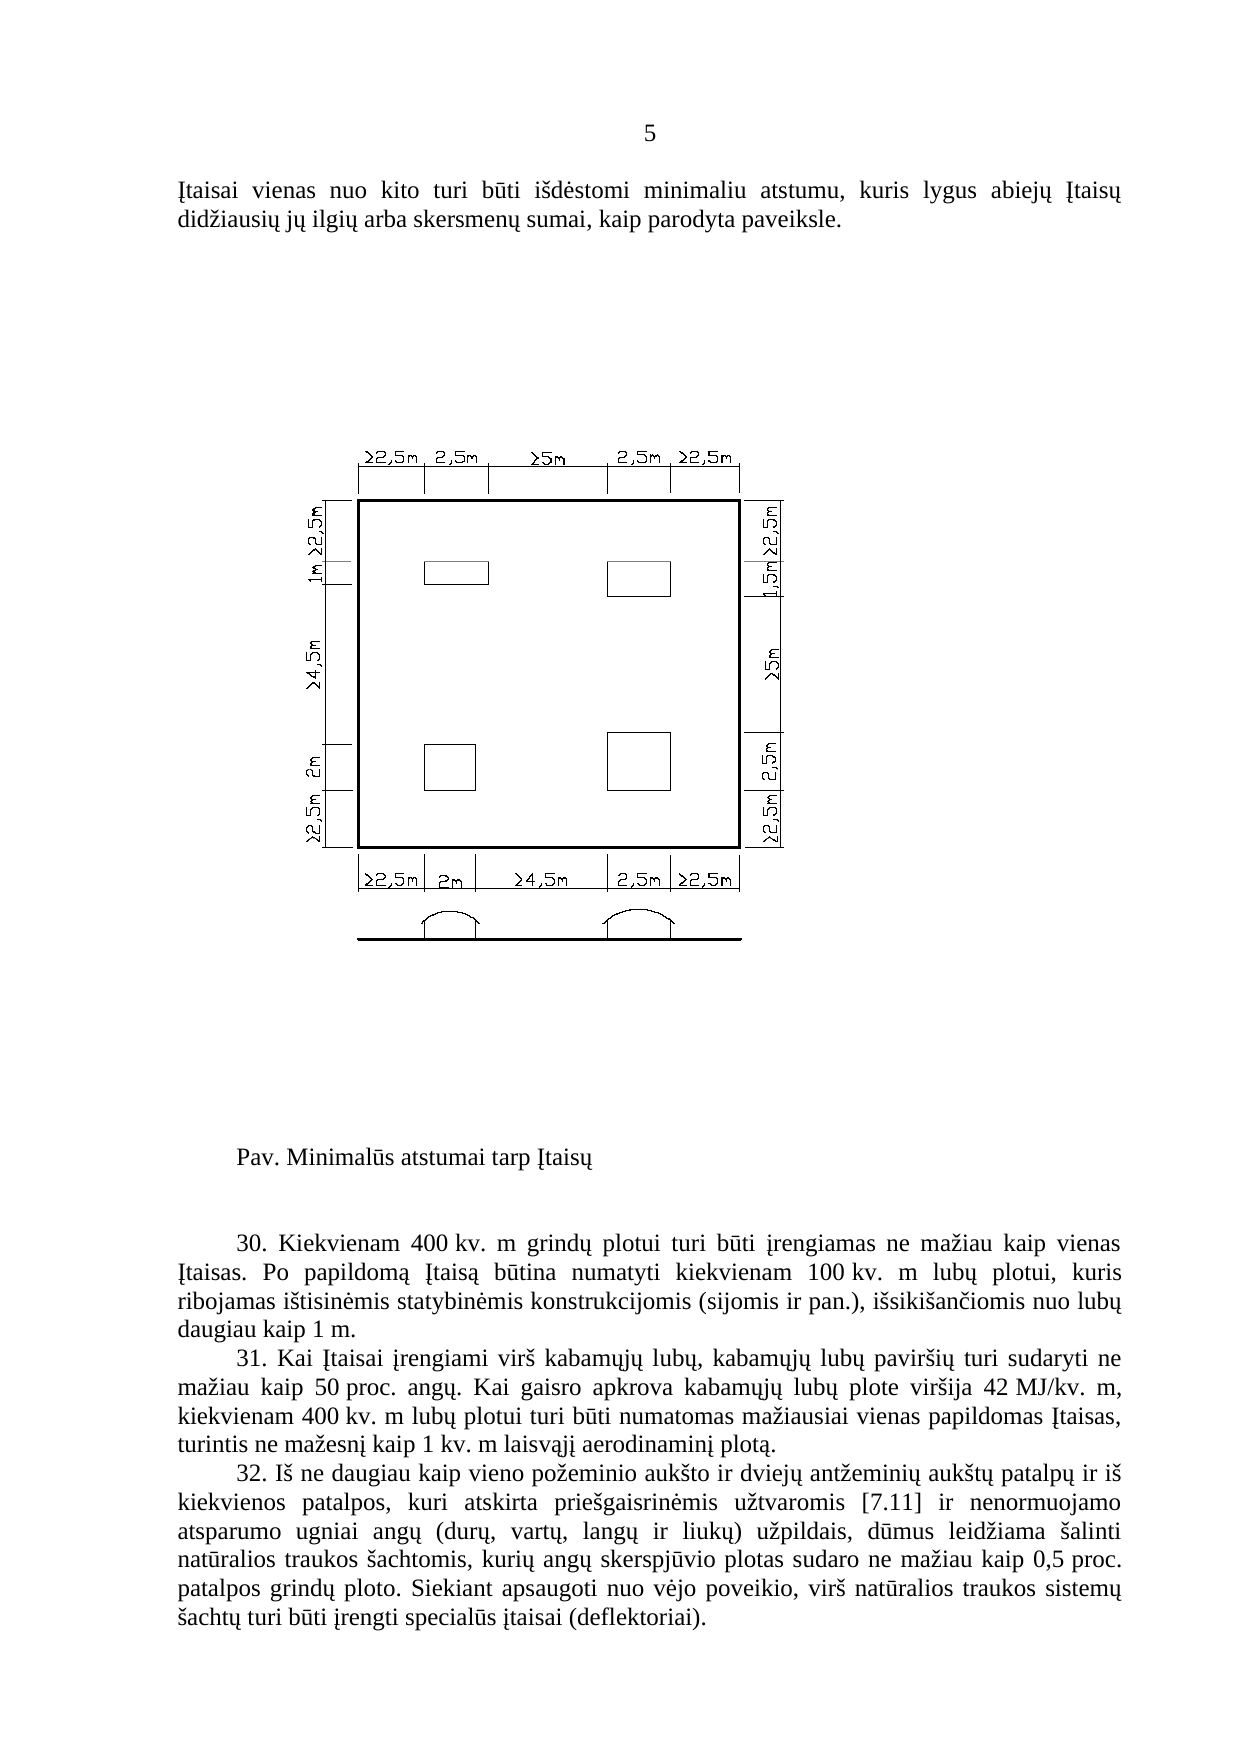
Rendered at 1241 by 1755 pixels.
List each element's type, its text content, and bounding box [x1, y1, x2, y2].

text 30. Kiekvienam 400 kv. m grindų plotui turi būti įrengiamas ne mažiau kaip vienas Įtaisas. Po papildomą Įtaisą būtina numatyti kiekvienam 100 kv. m lubų plotui, kuris ribojamas ištisinėmis statybinėmis konstrukcijomis (sijomis ir pan.), išsikišančiomis nuo lubų daugiau kaip 1 m. [177, 1228, 1122, 1343]
text 31. Kai Įtaisai įrengiami virš kabamųjų lubų, kabamųjų lubų paviršių turi sudaryti ne mažiau kaip 50 proc. angų. Kai gaisro apkrova kabamųjų lubų plote viršija 42 MJ/kv. m, kiekvienam 400 kv. m lubų plotui turi būti numatomas mažiausiai vienas papildomas Įtaisas, turintis ne mažesnį kaip 1 kv. m laisvąjį aerodinaminį plotą. [177, 1343, 1122, 1458]
text 32. Iš ne daugiau kaip vieno požeminio aukšto ir dviejų antžeminių aukštų patalpų ir iš kiekvienos patalpos, kuri atskirta priešgaisrinėmis užtvaromis [7.11] ir nenormuojamo atsparumo ugniai angų (durų, vartų, langų ir liukų) užpildais, dūmus leidžiama šalinti natūralios traukos šachtomis, kurių angų skerspjūvio plotas sudaro ne mažiau kaip 0,5 proc. patalpos grindų ploto. Siekiant apsaugoti nuo vėjo poveikio, virš natūralios traukos sistemų šachtų turi būti įrengti specialūs įtaisai (deflektoriai). [177, 1458, 1122, 1631]
text Pav. Minimalūs atstumai tarp Įtaisų [177, 1142, 1122, 1171]
text (pav.) [177, 262, 1122, 1113]
text Įtaisai vienas nuo kito turi būti išdėstomi minimaliu atstumu, kuris lygus abiejų Įtaisų didžiausių jų ilgių arba skersmenų sumai, kaip parodyta paveiksle. [177, 176, 1122, 233]
